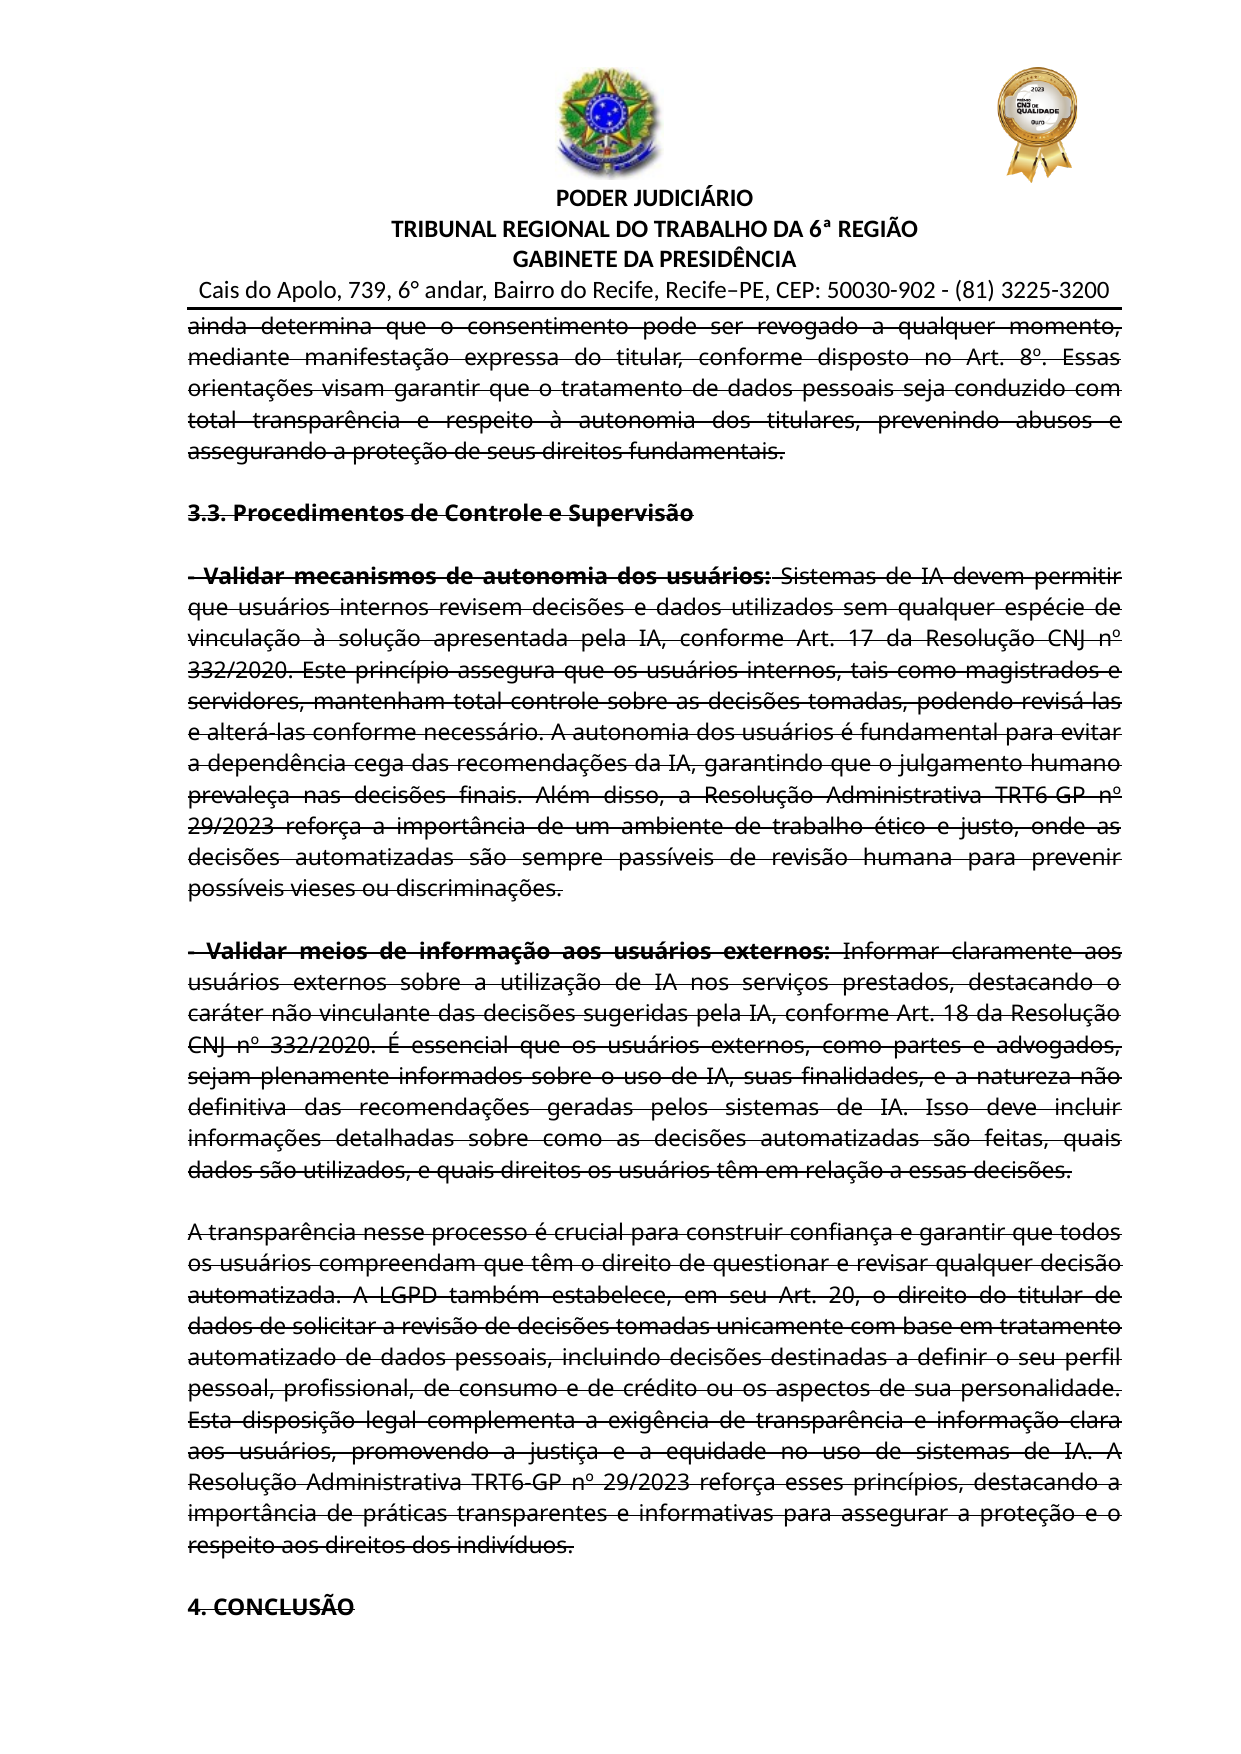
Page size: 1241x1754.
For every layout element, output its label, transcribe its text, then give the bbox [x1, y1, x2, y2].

text - Validar mecanismos de autonomia dos usuários: Sistemas de IA devem permitir que usuários internos revisem decisões e dados utilizados sem qualquer espécie de vinculação à solução apresentada pela IA, conforme Art. 17 da Resolução CNJ nº 332/2020. Este princípio assegura que os usuários internos, tais como magistrados e servidores, mantenham total controle sobre as decisões tomadas, podendo revisá-las e alterá-las conforme necessário. A autonomia dos usuários é fundamental para evitar a dependência cega das recomendações da IA, garantindo que o julgamento humano prevaleça nas decisões finais. Além disso, a Resolução Administrativa TRT6-GP nº 29/2023 reforça a importância de um ambiente de trabalho ético e justo, onde as decisões automatizadas são sempre passíveis de revisão humana para prevenir possíveis vieses ou discriminações. [187, 860, 1122, 904]
text A transparência nesse processo é crucial para construir confiança e garantir que todos os usuários compreendam que têm o direito de questionar e revisar qualquer decisão automatizada. A LGPD também estabelece, em seu Art. 20, o direito do titular de dados de solicitar a revisão de decisões tomadas unicamente com base em tratamento automatizado de dados pessoais, incluindo decisões destinadas a definir o seu perfil pessoal, profissional, de consumo e de crédito ou os aspectos de sua personalidade. Esta disposição legal complementa a exigência de transparência e informação clara aos usuários, promovendo a justiça e a equidade no uso de sistemas de IA. A Resolução Administrativa TRT6-GP nº 29/2023 reforça esses princípios, destacando a importância de práticas transparentes e informativas para assegurar a proteção e o respeito aos direitos dos indivíduos. [187, 1391, 1122, 1421]
text 4. CONCLUSÃO [187, 1591, 1122, 1622]
text A transparência nesse processo é crucial para construir confiança e garantir que todos os usuários compreendam que têm o direito de questionar e revisar qualquer decisão automatizada. A LGPD também estabelece, em seu Art. 20, o direito do titular de dados de solicitar a revisão de decisões tomadas unicamente com base em tratamento automatizado de dados pessoais, incluindo decisões destinadas a definir o seu perfil pessoal, profissional, de consumo e de crédito ou os aspectos de sua personalidade. Esta disposição legal complementa a exigência de transparência e informação clara aos usuários, promovendo a justiça e a equidade no uso de sistemas de IA. A Resolução Administrativa TRT6-GP nº 29/2023 reforça esses princípios, destacando a importância de práticas transparentes e informativas para assegurar a proteção e o respeito aos direitos dos indivíduos. [187, 1422, 1122, 1452]
text A transparência nesse processo é crucial para construir confiança e garantir que todos os usuários compreendam que têm o direito de questionar e revisar qualquer decisão automatizada. A LGPD também estabelece, em seu Art. 20, o direito do titular de dados de solicitar a revisão de decisões tomadas unicamente com base em tratamento automatizado de dados pessoais, incluindo decisões destinadas a definir o seu perfil pessoal, profissional, de consumo e de crédito ou os aspectos de sua personalidade. Esta disposição legal complementa a exigência de transparência e informação clara aos usuários, promovendo a justiça e a equidade no uso de sistemas de IA. A Resolução Administrativa TRT6-GP nº 29/2023 reforça esses princípios, destacando a importância de práticas transparentes e informativas para assegurar a proteção e o respeito aos direitos dos indivíduos. [187, 1297, 1122, 1327]
text - Validar meios de informação aos usuários externos: Informar claramente aos usuários externos sobre a utilização de IA nos serviços prestados, destacando o caráter não vinculante das decisões sugeridas pela IA, conforme Art. 18 da Resolução CNJ nº 332/2020. É essencial que os usuários externos, como partes e advogados, sejam plenamente informados sobre o uso de IA, suas finalidades, e a natureza não definitiva das recomendações geradas pelos sistemas de IA. Isso deve incluir informações detalhadas sobre como as decisões automatizadas são feitas, quais dados são utilizados, e quais direitos os usuários têm em relação a essas decisões. [187, 1110, 1122, 1140]
text - Validar mecanismos de autonomia dos usuários: Sistemas de IA devem permitir que usuários internos revisem decisões e dados utilizados sem qualquer espécie de vinculação à solução apresentada pela IA, conforme Art. 17 da Resolução CNJ nº 332/2020. Este princípio assegura que os usuários internos, tais como magistrados e servidores, mantenham total controle sobre as decisões tomadas, podendo revisá-las e alterá-las conforme necessário. A autonomia dos usuários é fundamental para evitar a dependência cega das recomendações da IA, garantindo que o julgamento humano prevaleça nas decisões finais. Além disso, a Resolução Administrativa TRT6-GP nº 29/2023 reforça a importância de um ambiente de trabalho ético e justo, onde as decisões automatizadas são sempre passíveis de revisão humana para prevenir possíveis vieses ou discriminações. [187, 610, 1122, 640]
text - Validar meios de informação aos usuários externos: Informar claramente aos usuários externos sobre a utilização de IA nos serviços prestados, destacando o caráter não vinculante das decisões sugeridas pela IA, conforme Art. 18 da Resolução CNJ nº 332/2020. É essencial que os usuários externos, como partes e advogados, sejam plenamente informados sobre o uso de IA, suas finalidades, e a natureza não definitiva das recomendações geradas pelos sistemas de IA. Isso deve incluir informações detalhadas sobre como as decisões automatizadas são feitas, quais dados são utilizados, e quais direitos os usuários têm em relação a essas decisões. [187, 1078, 1122, 1109]
text Além disso, o titular deve ser informado de maneira clara e acessível sobre as finalidades específicas do tratamento de seus dados pessoais, os possíveis compartilhamentos com terceiros e os direitos que possui sobre seus dados. A LGPD ainda determina que o consentimento pode ser revogado a qualquer momento, mediante manifestação expressa do titular, conforme disposto no Art. 8º. Essas orientações visam garantir que o tratamento de dados pessoais seja conduzido com total transparência e respeito à autonomia dos titulares, prevenindo abusos e assegurando a proteção de seus direitos fundamentais. [187, 310, 1122, 327]
text - Validar meios de informação aos usuários externos: Informar claramente aos usuários externos sobre a utilização de IA nos serviços prestados, destacando o caráter não vinculante das decisões sugeridas pela IA, conforme Art. 18 da Resolução CNJ nº 332/2020. É essencial que os usuários externos, como partes e advogados, sejam plenamente informados sobre o uso de IA, suas finalidades, e a natureza não definitiva das recomendações geradas pelos sistemas de IA. Isso deve incluir informações detalhadas sobre como as decisões automatizadas são feitas, quais dados são utilizados, e quais direitos os usuários têm em relação a essas decisões. [187, 935, 1122, 952]
text A transparência nesse processo é crucial para construir confiança e garantir que todos os usuários compreendam que têm o direito de questionar e revisar qualquer decisão automatizada. A LGPD também estabelece, em seu Art. 20, o direito do titular de dados de solicitar a revisão de decisões tomadas unicamente com base em tratamento automatizado de dados pessoais, incluindo decisões destinadas a definir o seu perfil pessoal, profissional, de consumo e de crédito ou os aspectos de sua personalidade. Esta disposição legal complementa a exigência de transparência e informação clara aos usuários, promovendo a justiça e a equidade no uso de sistemas de IA. A Resolução Administrativa TRT6-GP nº 29/2023 reforça esses princípios, destacando a importância de práticas transparentes e informativas para assegurar a proteção e o respeito aos direitos dos indivíduos. [187, 1360, 1122, 1390]
text - Validar meios de informação aos usuários externos: Informar claramente aos usuários externos sobre a utilização de IA nos serviços prestados, destacando o caráter não vinculante das decisões sugeridas pela IA, conforme Art. 18 da Resolução CNJ nº 332/2020. É essencial que os usuários externos, como partes e advogados, sejam plenamente informados sobre o uso de IA, suas finalidades, e a natureza não definitiva das recomendações geradas pelos sistemas de IA. Isso deve incluir informações detalhadas sobre como as decisões automatizadas são feitas, quais dados são utilizados, e quais direitos os usuários têm em relação a essas decisões. [187, 1047, 1122, 1077]
text Além disso, o titular deve ser informado de maneira clara e acessível sobre as finalidades específicas do tratamento de seus dados pessoais, os possíveis compartilhamentos com terceiros e os direitos que possui sobre seus dados. A LGPD ainda determina que o consentimento pode ser revogado a qualquer momento, mediante manifestação expressa do titular, conforme disposto no Art. 8º. Essas orientações visam garantir que o tratamento de dados pessoais seja conduzido com total transparência e respeito à autonomia dos titulares, prevenindo abusos e assegurando a proteção de seus direitos fundamentais. [187, 328, 1122, 390]
text A transparência nesse processo é crucial para construir confiança e garantir que todos os usuários compreendam que têm o direito de questionar e revisar qualquer decisão automatizada. A LGPD também estabelece, em seu Art. 20, o direito do titular de dados de solicitar a revisão de decisões tomadas unicamente com base em tratamento automatizado de dados pessoais, incluindo decisões destinadas a definir o seu perfil pessoal, profissional, de consumo e de crédito ou os aspectos de sua personalidade. Esta disposição legal complementa a exigência de transparência e informação clara aos usuários, promovendo a justiça e a equidade no uso de sistemas de IA. A Resolução Administrativa TRT6-GP nº 29/2023 reforça esses princípios, destacando a importância de práticas transparentes e informativas para assegurar a proteção e o respeito aos direitos dos indivíduos. [187, 1485, 1122, 1515]
text A transparência nesse processo é crucial para construir confiança e garantir que todos os usuários compreendam que têm o direito de questionar e revisar qualquer decisão automatizada. A LGPD também estabelece, em seu Art. 20, o direito do titular de dados de solicitar a revisão de decisões tomadas unicamente com base em tratamento automatizado de dados pessoais, incluindo decisões destinadas a definir o seu perfil pessoal, profissional, de consumo e de crédito ou os aspectos de sua personalidade. Esta disposição legal complementa a exigência de transparência e informação clara aos usuários, promovendo a justiça e a equidade no uso de sistemas de IA. A Resolução Administrativa TRT6-GP nº 29/2023 reforça esses princípios, destacando a importância de práticas transparentes e informativas para assegurar a proteção e o respeito aos direitos dos indivíduos. [187, 1328, 1122, 1359]
text - Validar mecanismos de autonomia dos usuários: Sistemas de IA devem permitir que usuários internos revisem decisões e dados utilizados sem qualquer espécie de vinculação à solução apresentada pela IA, conforme Art. 17 da Resolução CNJ nº 332/2020. Este princípio assegura que os usuários internos, tais como magistrados e servidores, mantenham total controle sobre as decisões tomadas, podendo revisá-las e alterá-las conforme necessário. A autonomia dos usuários é fundamental para evitar a dependência cega das recomendações da IA, garantindo que o julgamento humano prevaleça nas decisões finais. Além disso, a Resolução Administrativa TRT6-GP nº 29/2023 reforça a importância de um ambiente de trabalho ético e justo, onde as decisões automatizadas são sempre passíveis de revisão humana para prevenir possíveis vieses ou discriminações. [187, 797, 1122, 859]
text - Validar mecanismos de autonomia dos usuários: Sistemas de IA devem permitir que usuários internos revisem decisões e dados utilizados sem qualquer espécie de vinculação à solução apresentada pela IA, conforme Art. 17 da Resolução CNJ nº 332/2020. Este princípio assegura que os usuários internos, tais como magistrados e servidores, mantenham total controle sobre as decisões tomadas, podendo revisá-las e alterá-las conforme necessário. A autonomia dos usuários é fundamental para evitar a dependência cega das recomendações da IA, garantindo que o julgamento humano prevaleça nas decisões finais. Além disso, a Resolução Administrativa TRT6-GP nº 29/2023 reforça a importância de um ambiente de trabalho ético e justo, onde as decisões automatizadas são sempre passíveis de revisão humana para prevenir possíveis vieses ou discriminações. [187, 703, 1122, 734]
text - Validar meios de informação aos usuários externos: Informar claramente aos usuários externos sobre a utilização de IA nos serviços prestados, destacando o caráter não vinculante das decisões sugeridas pela IA, conforme Art. 18 da Resolução CNJ nº 332/2020. É essencial que os usuários externos, como partes e advogados, sejam plenamente informados sobre o uso de IA, suas finalidades, e a natureza não definitiva das recomendações geradas pelos sistemas de IA. Isso deve incluir informações detalhadas sobre como as decisões automatizadas são feitas, quais dados são utilizados, e quais direitos os usuários têm em relação a essas decisões. [187, 1141, 1122, 1185]
text - Validar mecanismos de autonomia dos usuários: Sistemas de IA devem permitir que usuários internos revisem decisões e dados utilizados sem qualquer espécie de vinculação à solução apresentada pela IA, conforme Art. 17 da Resolução CNJ nº 332/2020. Este princípio assegura que os usuários internos, tais como magistrados e servidores, mantenham total controle sobre as decisões tomadas, podendo revisá-las e alterá-las conforme necessário. A autonomia dos usuários é fundamental para evitar a dependência cega das recomendações da IA, garantindo que o julgamento humano prevaleça nas decisões finais. Além disso, a Resolução Administrativa TRT6-GP nº 29/2023 reforça a importância de um ambiente de trabalho ético e justo, onde as decisões automatizadas são sempre passíveis de revisão humana para prevenir possíveis vieses ou discriminações. [187, 578, 1122, 609]
text 3.3. Procedimentos de Controle e Supervisão [187, 497, 1122, 529]
text Além disso, o titular deve ser informado de maneira clara e acessível sobre as finalidades específicas do tratamento de seus dados pessoais, os possíveis compartilhamentos com terceiros e os direitos que possui sobre seus dados. A LGPD ainda determina que o consentimento pode ser revogado a qualquer momento, mediante manifestação expressa do titular, conforme disposto no Art. 8º. Essas orientações visam garantir que o tratamento de dados pessoais seja conduzido com total transparência e respeito à autonomia dos titulares, prevenindo abusos e assegurando a proteção de seus direitos fundamentais. [187, 422, 1122, 466]
text - Validar mecanismos de autonomia dos usuários: Sistemas de IA devem permitir que usuários internos revisem decisões e dados utilizados sem qualquer espécie de vinculação à solução apresentada pela IA, conforme Art. 17 da Resolução CNJ nº 332/2020. Este princípio assegura que os usuários internos, tais como magistrados e servidores, mantenham total controle sobre as decisões tomadas, podendo revisá-las e alterá-las conforme necessário. A autonomia dos usuários é fundamental para evitar a dependência cega das recomendações da IA, garantindo que o julgamento humano prevaleça nas decisões finais. Além disso, a Resolução Administrativa TRT6-GP nº 29/2023 reforça a importância de um ambiente de trabalho ético e justo, onde as decisões automatizadas são sempre passíveis de revisão humana para prevenir possíveis vieses ou discriminações. [187, 641, 1122, 671]
text A transparência nesse processo é crucial para construir confiança e garantir que todos os usuários compreendam que têm o direito de questionar e revisar qualquer decisão automatizada. A LGPD também estabelece, em seu Art. 20, o direito do titular de dados de solicitar a revisão de decisões tomadas unicamente com base em tratamento automatizado de dados pessoais, incluindo decisões destinadas a definir o seu perfil pessoal, profissional, de consumo e de crédito ou os aspectos de sua personalidade. Esta disposição legal complementa a exigência de transparência e informação clara aos usuários, promovendo a justiça e a equidade no uso de sistemas de IA. A Resolução Administrativa TRT6-GP nº 29/2023 reforça esses princípios, destacando a importância de práticas transparentes e informativas para assegurar a proteção e o respeito aos direitos dos indivíduos. [187, 1266, 1122, 1296]
text - Validar meios de informação aos usuários externos: Informar claramente aos usuários externos sobre a utilização de IA nos serviços prestados, destacando o caráter não vinculante das decisões sugeridas pela IA, conforme Art. 18 da Resolução CNJ nº 332/2020. É essencial que os usuários externos, como partes e advogados, sejam plenamente informados sobre o uso de IA, suas finalidades, e a natureza não definitiva das recomendações geradas pelos sistemas de IA. Isso deve incluir informações detalhadas sobre como as decisões automatizadas são feitas, quais dados são utilizados, e quais direitos os usuários têm em relação a essas decisões. [187, 953, 1122, 1046]
text - Validar mecanismos de autonomia dos usuários: Sistemas de IA devem permitir que usuários internos revisem decisões e dados utilizados sem qualquer espécie de vinculação à solução apresentada pela IA, conforme Art. 17 da Resolução CNJ nº 332/2020. Este princípio assegura que os usuários internos, tais como magistrados e servidores, mantenham total controle sobre as decisões tomadas, podendo revisá-las e alterá-las conforme necessário. A autonomia dos usuários é fundamental para evitar a dependência cega das recomendações da IA, garantindo que o julgamento humano prevaleça nas decisões finais. Além disso, a Resolução Administrativa TRT6-GP nº 29/2023 reforça a importância de um ambiente de trabalho ético e justo, onde as decisões automatizadas são sempre passíveis de revisão humana para prevenir possíveis vieses ou discriminações. [187, 672, 1122, 702]
text A transparência nesse processo é crucial para construir confiança e garantir que todos os usuários compreendam que têm o direito de questionar e revisar qualquer decisão automatizada. A LGPD também estabelece, em seu Art. 20, o direito do titular de dados de solicitar a revisão de decisões tomadas unicamente com base em tratamento automatizado de dados pessoais, incluindo decisões destinadas a definir o seu perfil pessoal, profissional, de consumo e de crédito ou os aspectos de sua personalidade. Esta disposição legal complementa a exigência de transparência e informação clara aos usuários, promovendo a justiça e a equidade no uso de sistemas de IA. A Resolução Administrativa TRT6-GP nº 29/2023 reforça esses princípios, destacando a importância de práticas transparentes e informativas para assegurar a proteção e o respeito aos direitos dos indivíduos. [187, 1235, 1122, 1265]
text A transparência nesse processo é crucial para construir confiança e garantir que todos os usuários compreendam que têm o direito de questionar e revisar qualquer decisão automatizada. A LGPD também estabelece, em seu Art. 20, o direito do titular de dados de solicitar a revisão de decisões tomadas unicamente com base em tratamento automatizado de dados pessoais, incluindo decisões destinadas a definir o seu perfil pessoal, profissional, de consumo e de crédito ou os aspectos de sua personalidade. Esta disposição legal complementa a exigência de transparência e informação clara aos usuários, promovendo a justiça e a equidade no uso de sistemas de IA. A Resolução Administrativa TRT6-GP nº 29/2023 reforça esses princípios, destacando a importância de práticas transparentes e informativas para assegurar a proteção e o respeito aos direitos dos indivíduos. [187, 1516, 1122, 1560]
text Além disso, o titular deve ser informado de maneira clara e acessível sobre as finalidades específicas do tratamento de seus dados pessoais, os possíveis compartilhamentos com terceiros e os direitos que possui sobre seus dados. A LGPD ainda determina que o consentimento pode ser revogado a qualquer momento, mediante manifestação expressa do titular, conforme disposto no Art. 8º. Essas orientações visam garantir que o tratamento de dados pessoais seja conduzido com total transparência e respeito à autonomia dos titulares, prevenindo abusos e assegurando a proteção de seus direitos fundamentais. [187, 391, 1122, 421]
text - Validar mecanismos de autonomia dos usuários: Sistemas de IA devem permitir que usuários internos revisem decisões e dados utilizados sem qualquer espécie de vinculação à solução apresentada pela IA, conforme Art. 17 da Resolução CNJ nº 332/2020. Este princípio assegura que os usuários internos, tais como magistrados e servidores, mantenham total controle sobre as decisões tomadas, podendo revisá-las e alterá-las conforme necessário. A autonomia dos usuários é fundamental para evitar a dependência cega das recomendações da IA, garantindo que o julgamento humano prevaleça nas decisões finais. Além disso, a Resolução Administrativa TRT6-GP nº 29/2023 reforça a importância de um ambiente de trabalho ético e justo, onde as decisões automatizadas são sempre passíveis de revisão humana para prevenir possíveis vieses ou discriminações. [187, 735, 1122, 765]
text - Validar mecanismos de autonomia dos usuários: Sistemas de IA devem permitir que usuários internos revisem decisões e dados utilizados sem qualquer espécie de vinculação à solução apresentada pela IA, conforme Art. 17 da Resolução CNJ nº 332/2020. Este princípio assegura que os usuários internos, tais como magistrados e servidores, mantenham total controle sobre as decisões tomadas, podendo revisá-las e alterá-las conforme necessário. A autonomia dos usuários é fundamental para evitar a dependência cega das recomendações da IA, garantindo que o julgamento humano prevaleça nas decisões finais. Além disso, a Resolução Administrativa TRT6-GP nº 29/2023 reforça a importância de um ambiente de trabalho ético e justo, onde as decisões automatizadas são sempre passíveis de revisão humana para prevenir possíveis vieses ou discriminações. [187, 766, 1122, 796]
text A transparência nesse processo é crucial para construir confiança e garantir que todos os usuários compreendam que têm o direito de questionar e revisar qualquer decisão automatizada. A LGPD também estabelece, em seu Art. 20, o direito do titular de dados de solicitar a revisão de decisões tomadas unicamente com base em tratamento automatizado de dados pessoais, incluindo decisões destinadas a definir o seu perfil pessoal, profissional, de consumo e de crédito ou os aspectos de sua personalidade. Esta disposição legal complementa a exigência de transparência e informação clara aos usuários, promovendo a justiça e a equidade no uso de sistemas de IA. A Resolução Administrativa TRT6-GP nº 29/2023 reforça esses princípios, destacando a importância de práticas transparentes e informativas para assegurar a proteção e o respeito aos direitos dos indivíduos. [187, 1453, 1122, 1484]
